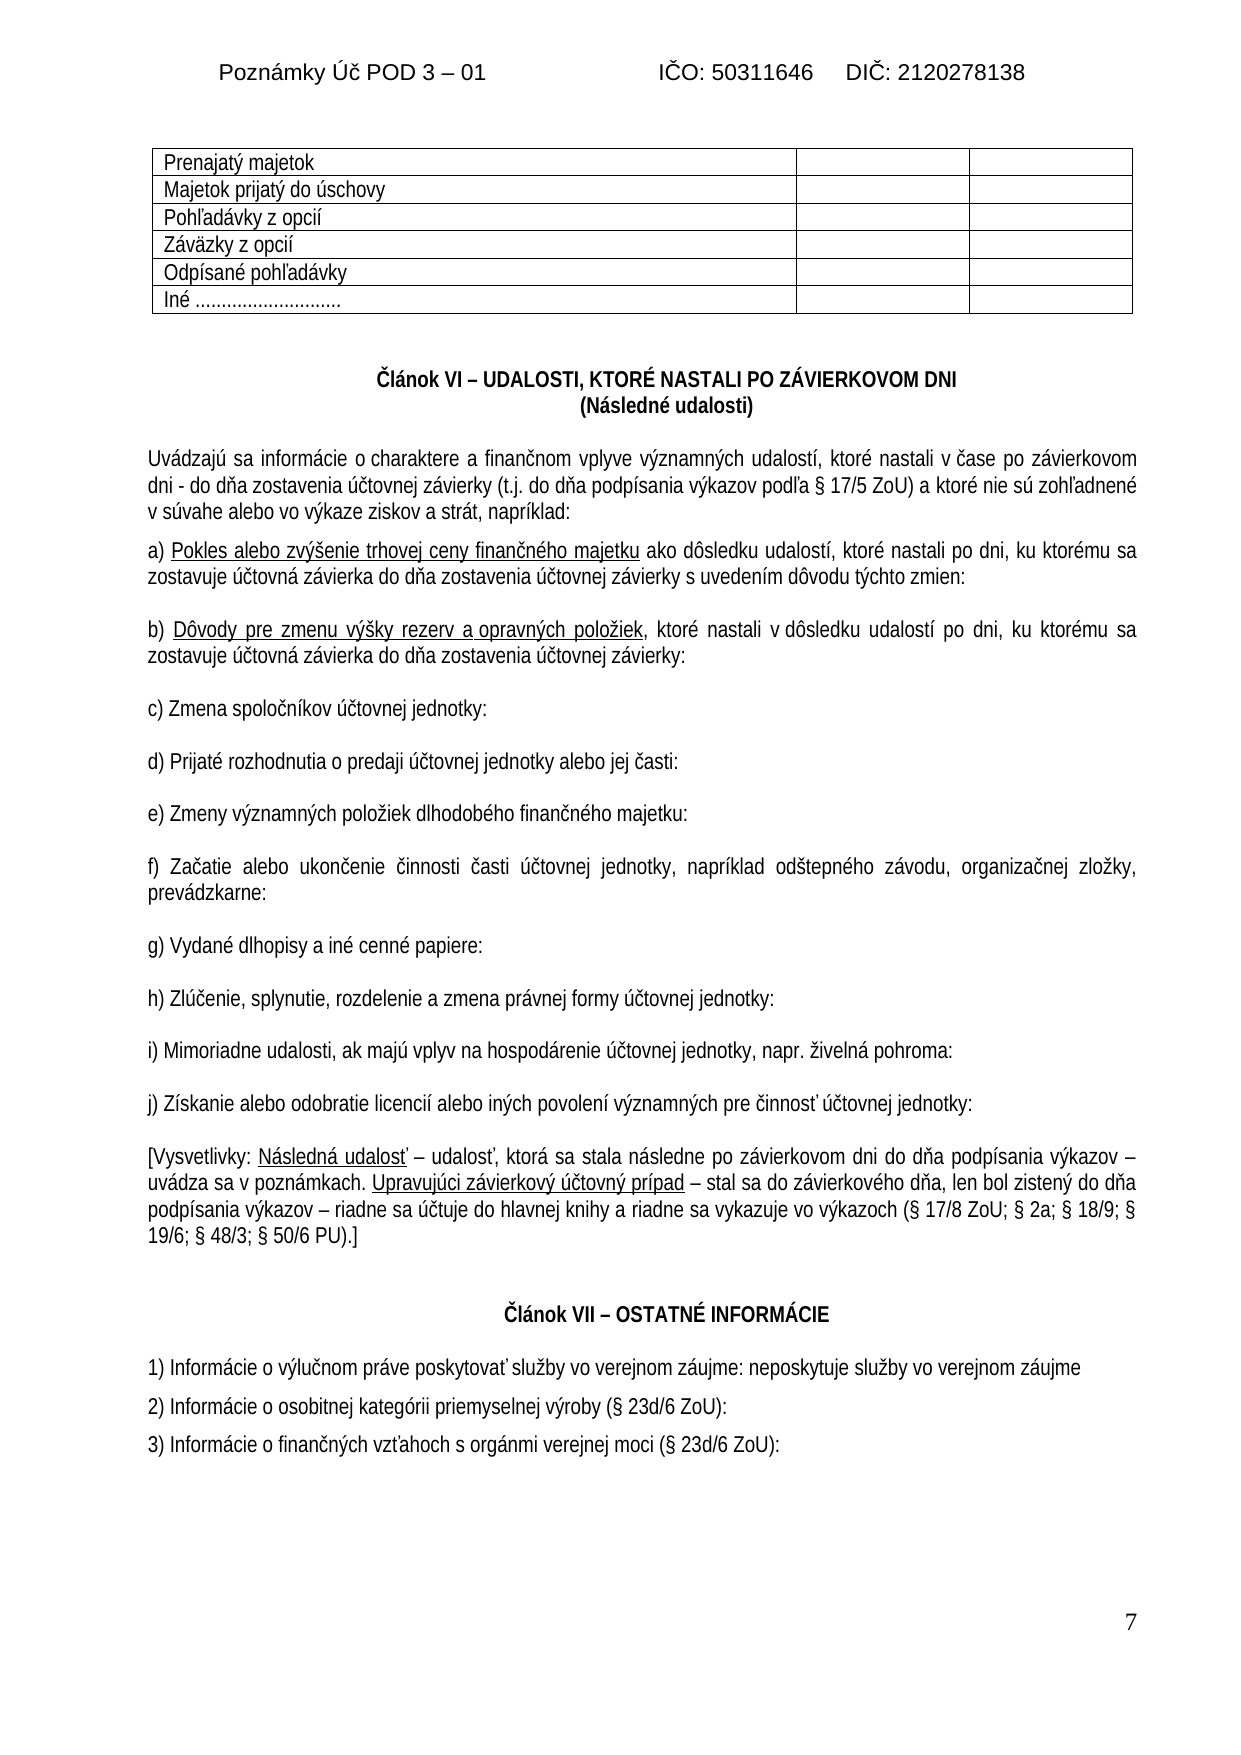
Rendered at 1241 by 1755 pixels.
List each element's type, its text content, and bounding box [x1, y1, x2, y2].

table_cell [970, 231, 1132, 258]
text a) Pokles alebo zvýšenie trhovej ceny finančného majetku ako dôsledku udalostí, ktoré nastali po dni, ku ktorému sa zostavuje účtovná závierka do dňa zostavenia účtovnej závierky s uvedením dôvodu týchto zmien: [148, 537, 1137, 589]
table_cell Záväzky z opcií [153, 231, 796, 258]
text 2) Informácie o osobitnej kategórii priemyselnej výroby (§ 23d/6 ZoU): [148, 1393, 1186, 1419]
text i) Mimoriadne udalosti, ak majú vplyv na hospodárenie účtovnej jednotky, napr. živelná pohroma: [148, 1037, 1137, 1064]
text [Vysvetlivky: Následná udalosť – udalosť, ktorá sa stala následne po závierkovom dni do dňa podpísania výkazov – uvádza sa v poznámkach. Upravujúci závierkový účtovný prípad – stal sa do závierkového dňa, len bol zistený do dňa podpísania výkazov – riadne sa účtuje do hlavnej knihy a riadne sa vykazuje vo výkazoch (§ 17/8 ZoU; § 2a; § 18/9; § 19/6; § 48/3; § 50/6 PU).] [148, 1143, 1137, 1248]
text Článok VI – UDALOSTI, KTORÉ NASTALI PO ZÁVIERKOVOM DNI [148, 366, 1186, 392]
table_cell [797, 176, 969, 203]
text 1) Informácie o výlučnom práve poskytovať služby vo verejnom záujme: neposkytuje služby vo verejnom záujme [148, 1354, 1186, 1380]
table_cell Pohľadávky z opcií [153, 204, 796, 230]
text Článok VII – OSTATNÉ INFORMÁCIE [148, 1301, 1186, 1327]
table_cell [797, 149, 969, 175]
table_cell [970, 204, 1132, 230]
table_cell Majetok prijatý do úschovy [153, 176, 796, 203]
table_cell [797, 259, 969, 285]
table_cell Prenajatý majetok [153, 149, 796, 175]
text d) Prijaté rozhodnutia o predaji účtovnej jednotky alebo jej časti: [148, 748, 1137, 774]
text j) Získanie alebo odobratie licencií alebo iných povolení významných pre činnosť účtovnej jednotky: [148, 1090, 1137, 1117]
text Uvádzajú sa informácie o charaktere a finančnom vplyve významných udalostí, ktoré nastali v čase po závierkovom dni - do dňa zostavenia účtovnej závierky (t.j. do dňa podpísania výkazov podľa § 17/5 ZoU) a ktoré nie sú zohľadnené v súvahe alebo vo výkaze ziskov a strát, napríklad: [148, 445, 1137, 524]
table_cell Odpísané pohľadávky [153, 259, 796, 285]
table_cell [970, 259, 1132, 285]
table_cell [970, 149, 1132, 175]
text f) Začatie alebo ukončenie činnosti časti účtovnej jednotky, napríklad odštepného závodu, organizačnej zložky, prevádzkarne: [148, 853, 1137, 906]
text 3) Informácie o finančných vzťahoch s orgánmi verejnej moci (§ 23d/6 ZoU): [148, 1431, 1186, 1458]
table_cell Iné ............................ [153, 286, 796, 312]
table_cell [970, 176, 1132, 203]
text b) Dôvody pre zmenu výšky rezerv a opravných položiek, ktoré nastali v dôsledku udalostí po dni, ku ktorému sa zostavuje účtovná závierka do dňa zostavenia účtovnej závierky: [148, 616, 1137, 668]
text g) Vydané dlhopisy a iné cenné papiere: [148, 932, 1137, 958]
text e) Zmeny významných položiek dlhodobého finančného majetku: [148, 800, 1137, 827]
table_cell [797, 286, 969, 312]
table_cell [797, 231, 969, 258]
text c) Zmena spoločníkov účtovnej jednotky: [148, 695, 1137, 721]
text (Následné udalosti) [148, 392, 1186, 419]
table_cell [970, 286, 1132, 312]
text h) Zlúčenie, splynutie, rozdelenie a zmena právnej formy účtovnej jednotky: [148, 985, 1137, 1011]
table_cell [797, 204, 969, 230]
